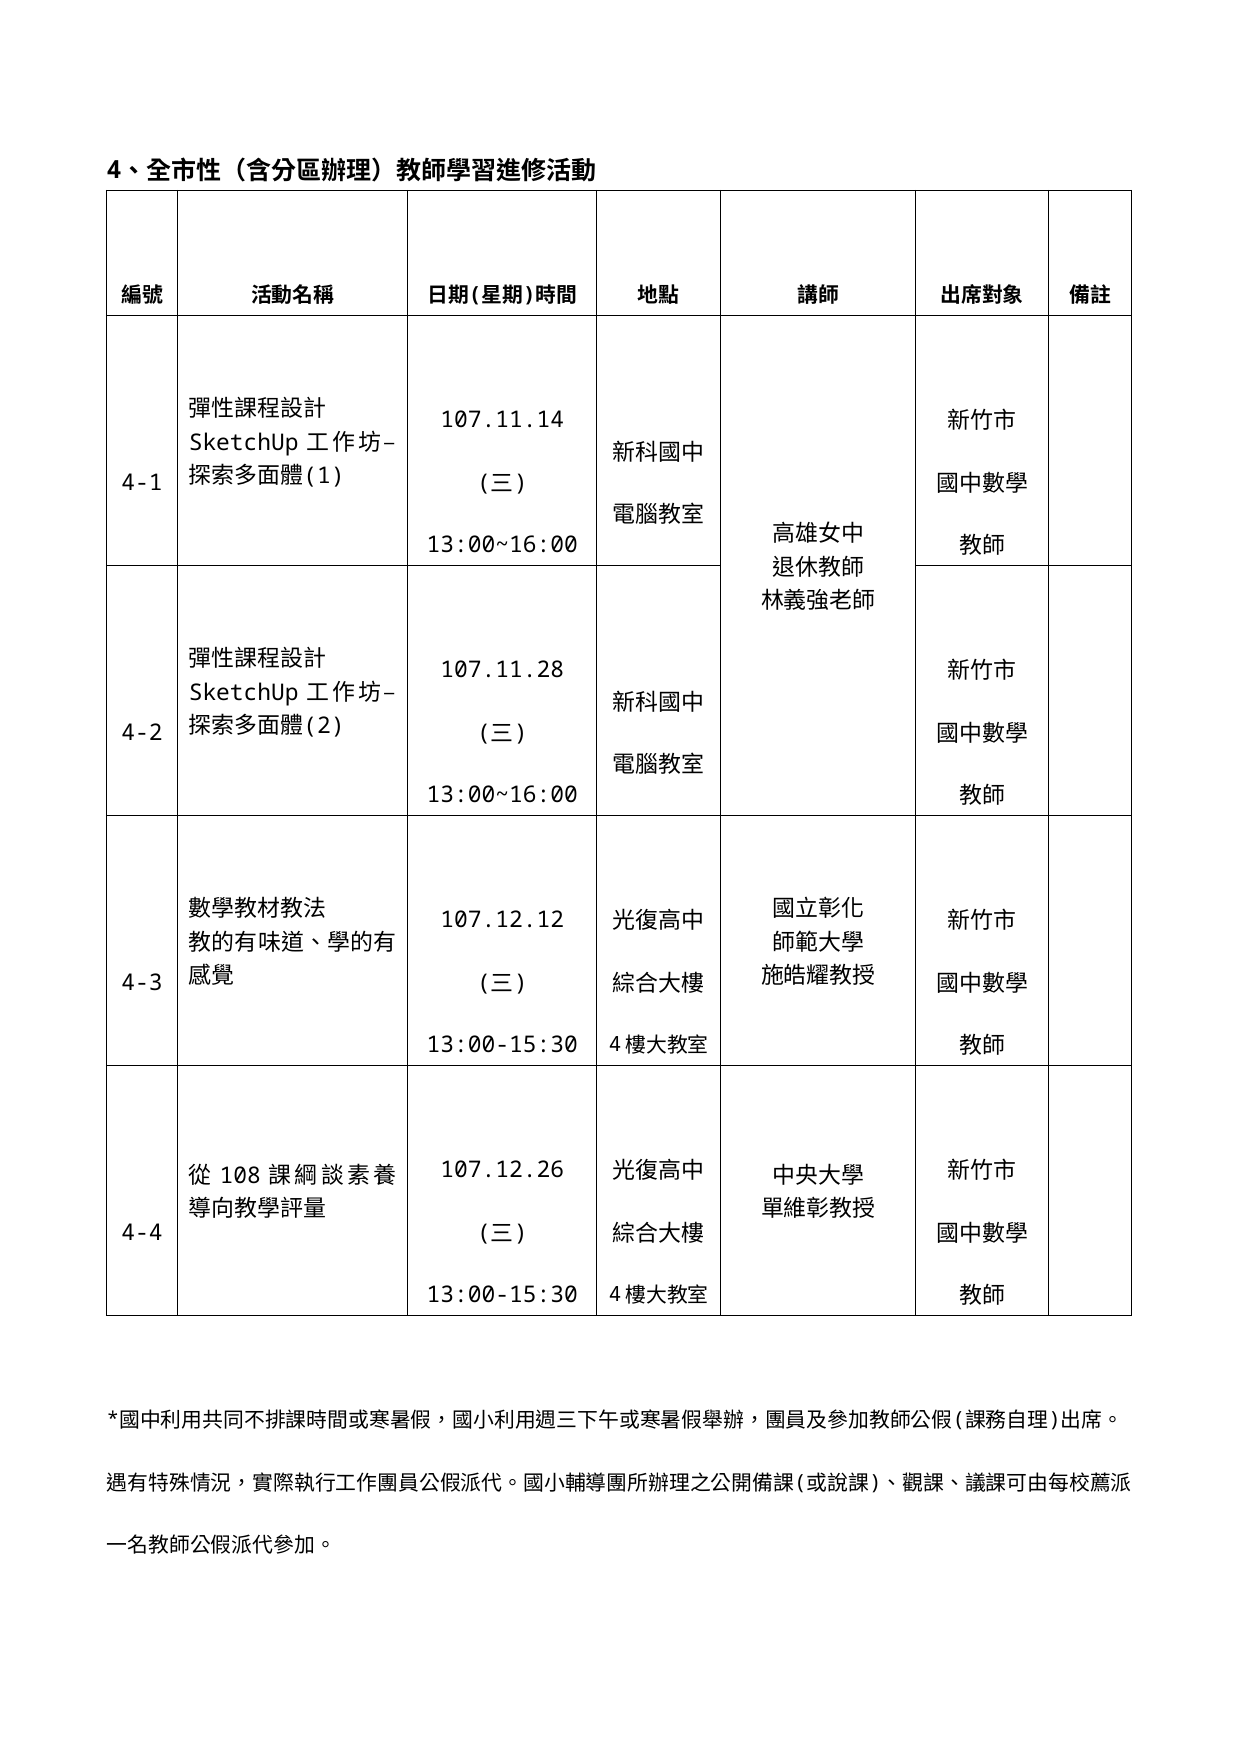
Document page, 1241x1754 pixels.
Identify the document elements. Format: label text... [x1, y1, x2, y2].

text 4、全市性（含分區辦理）教師學習進修活動 [106, 127, 1134, 190]
table_cell 4-3 [107, 816, 177, 1065]
table_cell 新科國中電腦教室 [597, 566, 720, 815]
table_header 備註 [1049, 191, 1131, 315]
text *國中利用共同不排課時間或寒暑假，國小利用週三下午或寒暑假舉辦，團員及參加教師公假(課務自理)出席。遇有特殊情況，實際執行工作團員公假派代。國小輔導團所辦理之公開備課(或說課)、觀課、議課可由每校薦派一名教師公假派代參加。 [106, 1377, 1134, 1565]
table_cell 國立彰化 師範大學 施皓耀教授 [721, 816, 915, 1065]
table_header 講師 [721, 191, 915, 315]
table_cell [1049, 566, 1131, 815]
table_cell 彈性課程設計 SketchUp工作坊–探索多面體(1) [178, 316, 407, 565]
table_cell 107.11.28(三) 13:00~16:00 [408, 566, 596, 815]
table_cell 光復高中綜合大樓4樓大教室 [597, 816, 720, 1065]
table_cell [1049, 816, 1131, 1065]
table_cell 4-1 [107, 316, 177, 565]
table_cell 107.12.12(三) 13:00-15:30 [408, 816, 596, 1065]
table_header 出席對象 [916, 191, 1048, 315]
table_cell [1049, 316, 1131, 565]
table_cell 彈性課程設計 SketchUp工作坊–探索多面體(2) [178, 566, 407, 815]
table_cell 光復高中綜合大樓4樓大教室 [597, 1066, 720, 1315]
table_cell 4-4 [107, 1066, 177, 1315]
table_cell 新竹市 國中數學教師 [916, 566, 1048, 815]
table_cell 107.11.14(三) 13:00~16:00 [408, 316, 596, 565]
table_cell 新竹市 國中數學教師 [916, 316, 1048, 565]
table_cell 新科國中電腦教室 [597, 316, 720, 565]
table_header 日期(星期)時間 [408, 191, 596, 315]
table_cell 數學教材教法 教的有味道、學的有感覺 [178, 816, 407, 1065]
table_cell 新竹市 國中數學教師 [916, 1066, 1048, 1315]
table_cell 中央大學 單維彰教授 [721, 1066, 915, 1315]
table_cell 新竹市 國中數學教師 [916, 816, 1048, 1065]
table_header 編號 [107, 191, 177, 315]
table_cell 高雄女中 退休教師 林義強老師 [721, 316, 915, 815]
table_cell 4-2 [107, 566, 177, 815]
table_cell [1049, 1066, 1131, 1315]
table_cell 從108課綱談素養導向教學評量 [178, 1066, 407, 1315]
table_cell 107.12.26(三) 13:00-15:30 [408, 1066, 596, 1315]
table_header 活動名稱 [178, 191, 407, 315]
table_header 地點 [597, 191, 720, 315]
